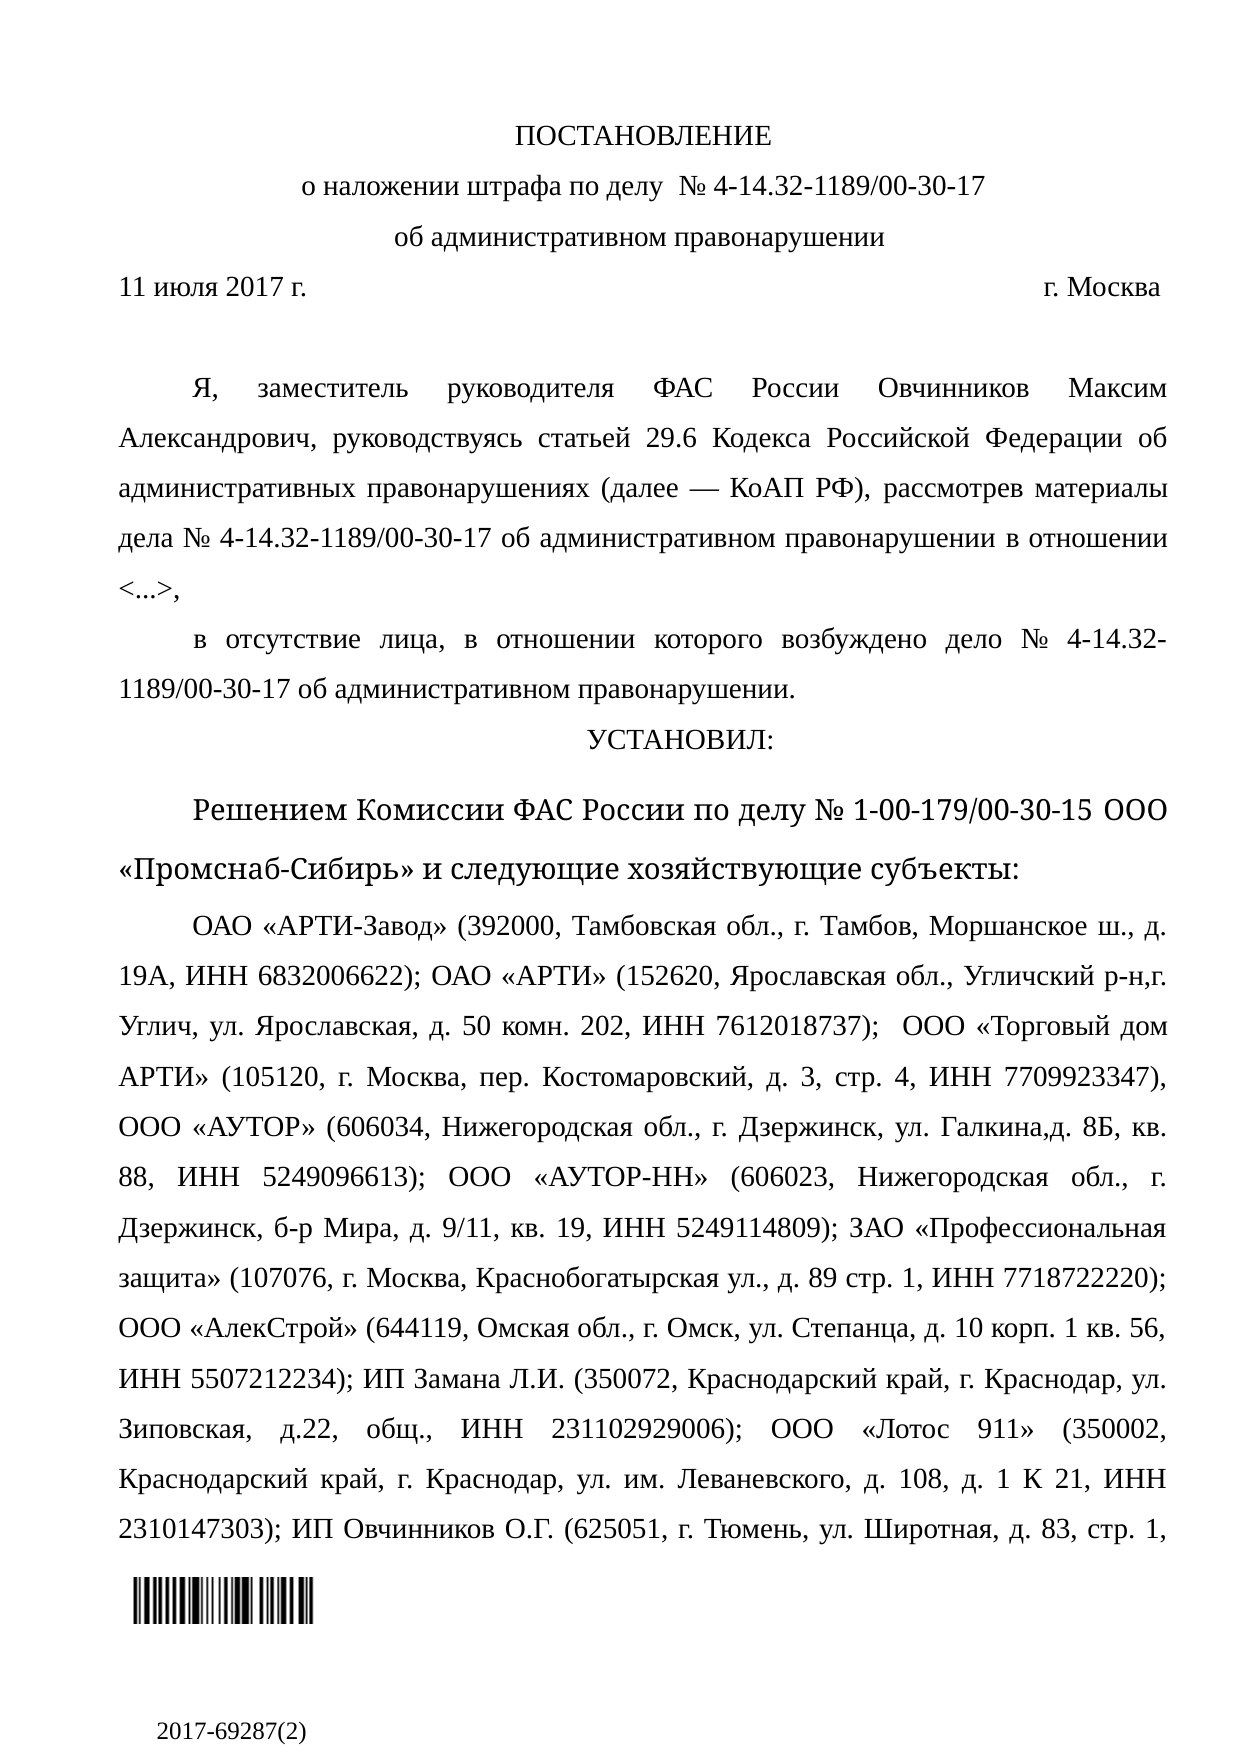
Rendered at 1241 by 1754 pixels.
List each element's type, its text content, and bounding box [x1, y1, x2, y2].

text Я, заместитель руководителя ФАС России Овчинников Максим Александрович, руководствуясь статьей 29.6 Кодекса Российской Федерации об административных правонарушениях (далее — КоАП РФ), рассмотрев материалы дела № 4-14.32-1189/00-30-17 об административном правонарушении в отношении <...>, [118, 370, 1168, 604]
text ПОСТАНОВЛЕНИЕ [118, 118, 1168, 152]
text ОАО «АРТИ-Завод» (392000, Тамбовская обл., г. Тамбов, Моршанское ш., д. 19А, ИНН 6832006622); ОАО «АРТИ» (152620, Ярославская обл., Угличский р-н,г. Углич, ул. Ярославская, д. 50 комн. 202, ИНН 7612018737); ООО «Торговый дом АРТИ» (105120, г. Москва, пер. Костомаровский, д. 3, стр. 4, ИНН 7709923347), ООО «АУТОР» (606034, Нижегородская обл., г. Дзержинск, ул. Галкина,д. 8Б, кв. 88, ИНН 5249096613); ООО «АУТОР-НН» (606023, Нижегородская обл., г. Дзержинск, б-р Мира, д. 9/11, кв. 19, ИНН 5249114809); ЗАО «Профессиональная защита» (107076, г. Москва, Краснобогатырская ул., д. 89 стр. 1, ИНН 7718722220); ООО «АлекСтрой» (644119, Омская обл., г. Омск, ул. Степанца, д. 10 корп. 1 кв. 56, ИНН 5507212234); ИП Замана Л.И. (350072, Краснодарский край, г. Краснодар, ул. Зиповская, д.22, общ., ИНН 231102929006); ООО «Лотос 911» (350002, Краснодарский край, г. Краснодар, ул. им. Леваневского, д. 108, д. 1 К 21, ИНН 2310147303); ИП Овчинников О.Г. (625051, г. Тюмень, ул. Широтная, д. 83, стр. 1, [118, 908, 1168, 1545]
picture [118, 1577, 331, 1624]
text о наложении штрафа по делу № 4-14.32-1189/00-30-17 [118, 168, 1168, 202]
text 11 июля 2017 г. г. Москва [118, 269, 1168, 303]
text в отсутствие лица, в отношении которого возбуждено дело № 4-14.32-1189/00-30-17 об административном правонарушении. [118, 621, 1168, 705]
text УСТАНОВИЛ: [118, 722, 1168, 755]
text об административном правонарушении [118, 219, 1168, 252]
text Решением Комиссии ФАС России по делу № 1-00-179/00-30-15 ООО «Промснаб-Сибирь» и следующие хозяйствующие субъекты: [118, 789, 1168, 888]
